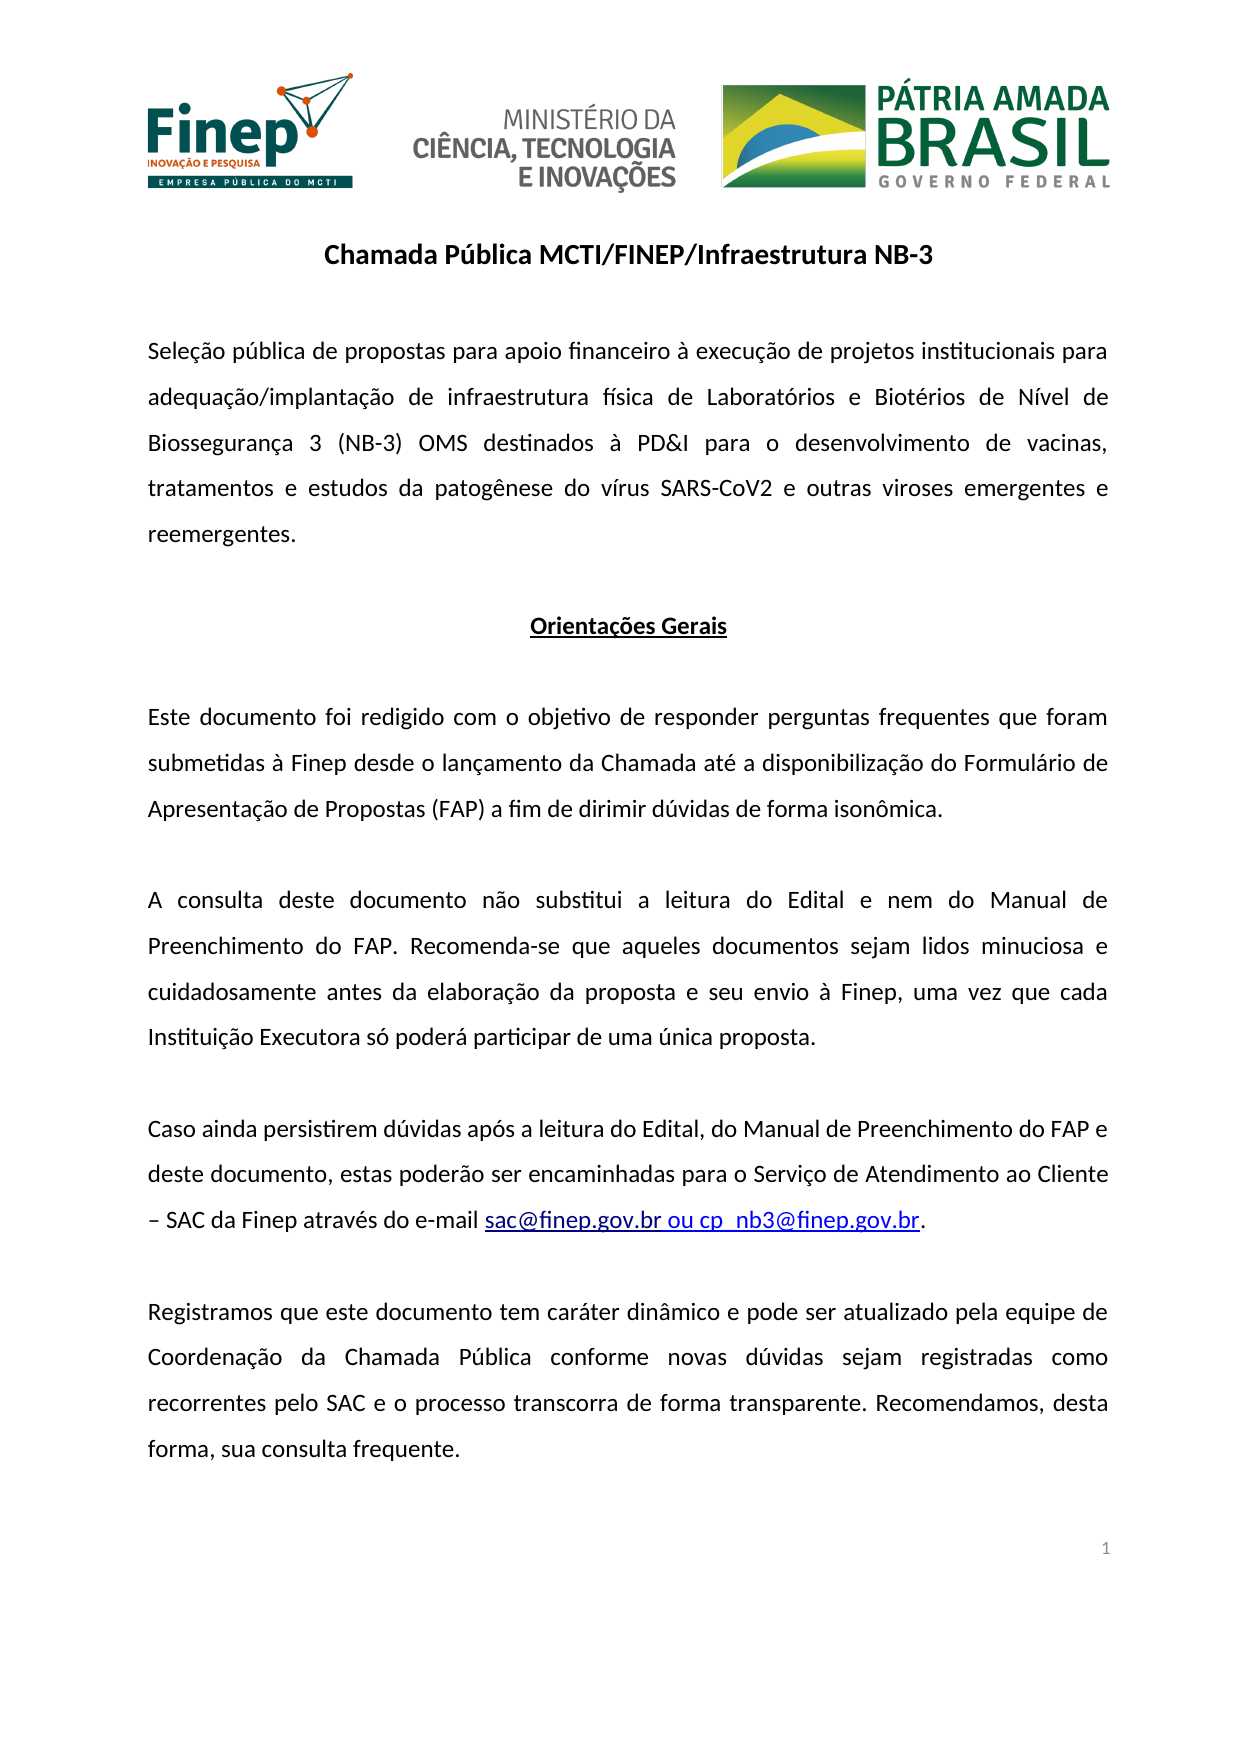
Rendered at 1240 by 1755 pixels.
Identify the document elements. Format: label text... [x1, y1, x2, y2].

text Chamada Pública MCTI/FINEP/Infraestrutura NB-3 [148, 236, 1110, 272]
text Seleção pública de propostas para apoio financeiro à execução de projetos institucionais para adequação/implantação de infraestrutura física de Laboratórios e Biotérios de Nível de Biossegurança 3 (NB-3) OMS destinados à PD&I para o desenvolvimento de vacinas, tratamentos e estudos da patogênese do vírus SARS-CoV2 e outras viroses emergentes e reemergentes. [148, 335, 1110, 549]
text Caso ainda persistirem dúvidas após a leitura do Edital, do Manual de Preenchimento do FAP e deste documento, estas poderão ser encaminhadas para o Serviço de Atendimento ao Cliente – SAC da Finep através do e-mail sac@finep.gov.br ou cp_nb3@finep.gov.br. [148, 1113, 1110, 1235]
text Orientações Gerais [148, 610, 1110, 640]
text A consulta deste documento não substitui a leitura do Edital e nem do Manual de Preenchimento do FAP. Recomenda-se que aqueles documentos sejam lidos minuciosa e cuidadosamente antes da elaboração da proposta e seu envio à Finep, uma vez que cada Instituição Executora só poderá participar de uma única proposta. [148, 884, 1110, 1052]
text Registramos que este documento tem caráter dinâmico e pode ser atualizado pela equipe de Coordenação da Chamada Pública conforme novas dúvidas sejam registradas como recorrentes pelo SAC e o processo transcorra de forma transparente. Recomendamos, desta forma, sua consulta frequente. [148, 1296, 1110, 1463]
text Este documento foi redigido com o objetivo de responder perguntas frequentes que foram submetidas à Finep desde o lançamento da Chamada até a disponibilização do Formulário de Apresentação de Propostas (FAP) a fim de dirimir dúvidas de forma isonômica. [148, 701, 1110, 823]
